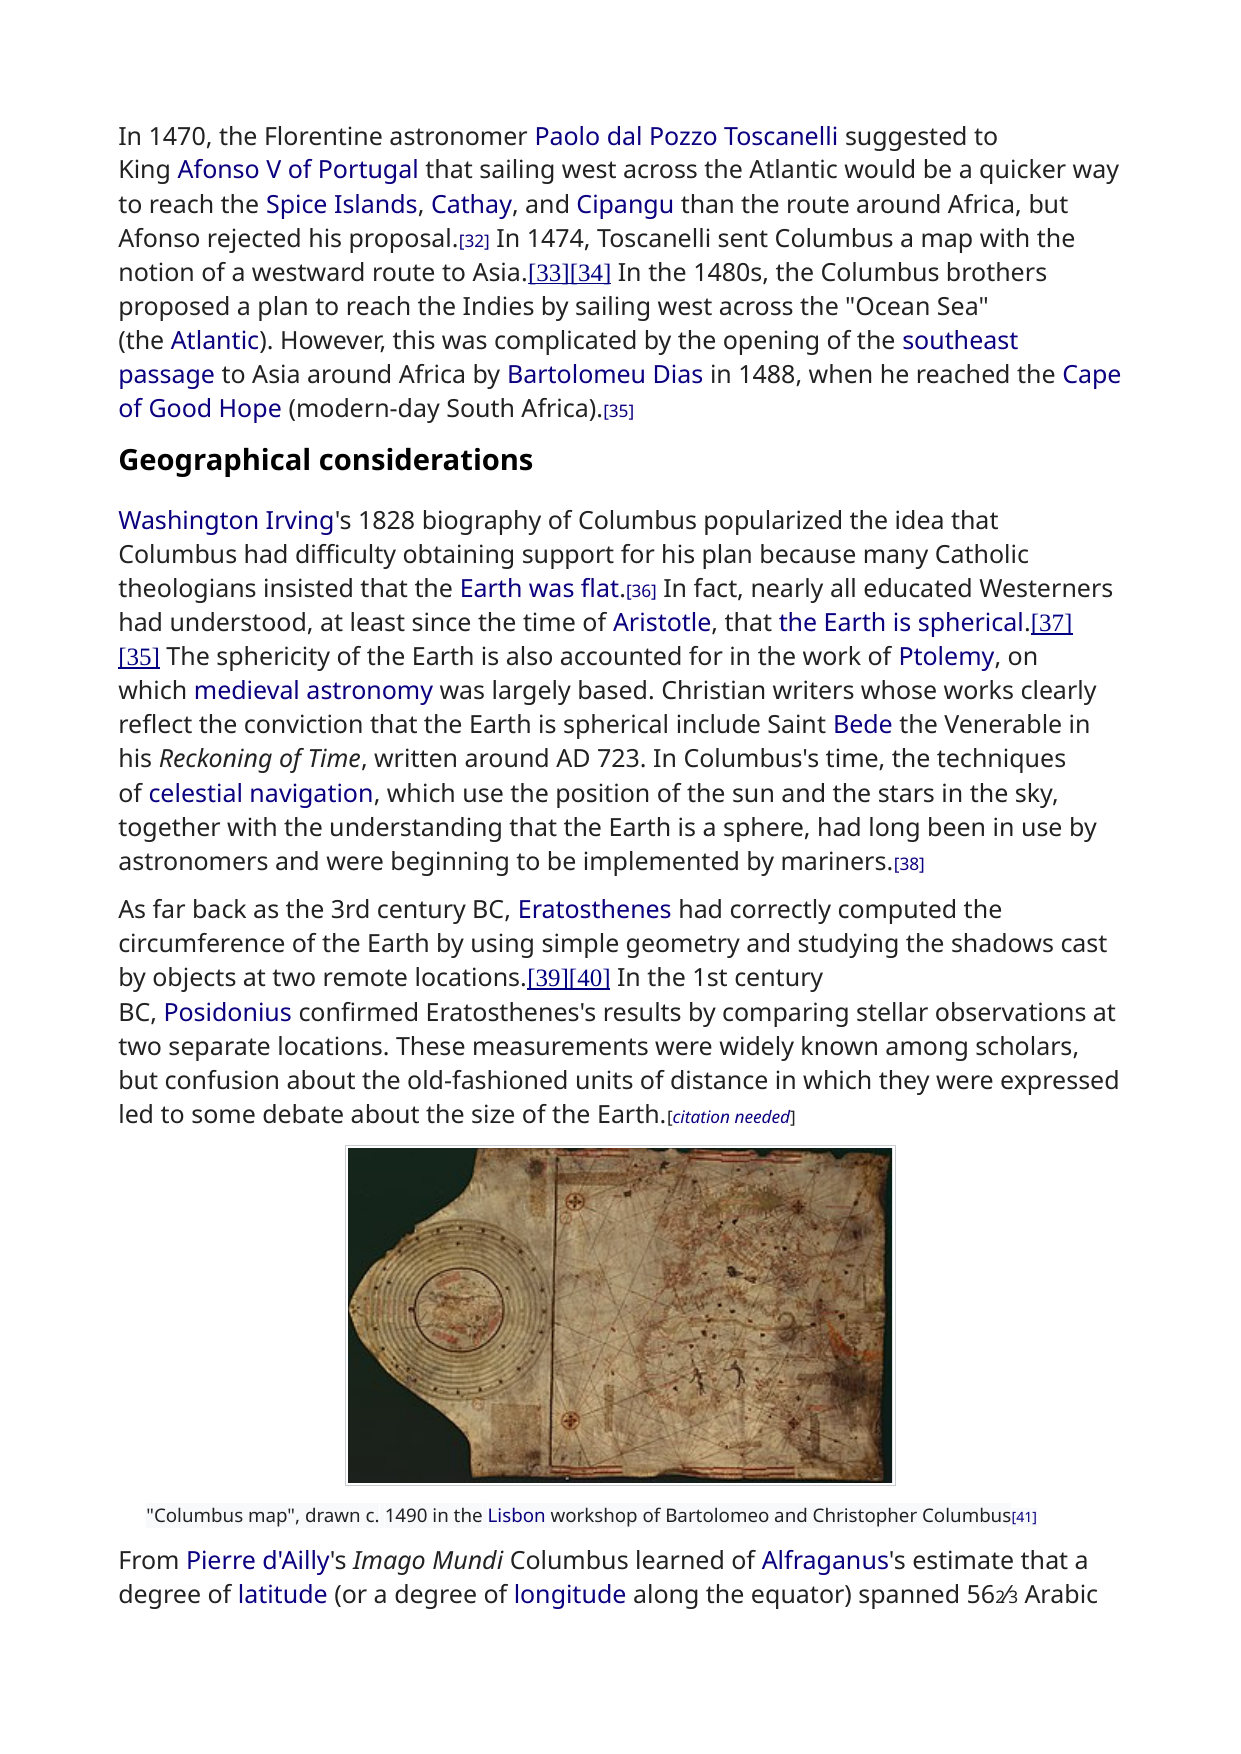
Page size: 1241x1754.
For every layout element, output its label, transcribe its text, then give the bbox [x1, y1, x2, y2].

text In 1470, the Florentine astronomer Paolo dal Pozzo Toscanelli suggested to King Afonso V of Portugal that sailing west across the Atlantic would be a quicker way to reach the Spice Islands, Cathay, and Cipangu than the route around Africa, but Afonso rejected his proposal.[32] In 1474, Toscanelli sent Columbus a map with the notion of a westward route to Asia.[33][34] In the 1480s, the Columbus brothers proposed a plan to reach the Indies by sailing west across the "Ocean Sea" (the Atlantic). However, this was complicated by the opening of the southeast passage to Asia around Africa by Bartolomeu Dias in 1488, when he reached the Cape of Good Hope (modern-day South Africa).[35] [118, 118, 1122, 425]
picture [348, 1148, 893, 1483]
text As far back as the 3rd century BC, Eratosthenes had correctly computed the circumference of the Earth by using simple geometry and studying the shadows cast by objects at two remote locations.[39][40] In the 1st century BC, Posidonius confirmed Eratosthenes's results by comparing stellar observations at two separate locations. These measurements were widely known among scholars, but confusion about the old-fashioned units of distance in which they were expressed led to some debate about the size of the Earth.[citation needed] [118, 892, 1122, 1130]
text "Columbus map", drawn c. 1490 in the Lisbon workshop of Bartolomeo and Christopher Columbus[41] [123, 1503, 1122, 1528]
subtitle Geographical considerations [118, 439, 1122, 479]
text Washington Irving's 1828 biography of Columbus popularized the idea that Columbus had difficulty obtaining support for his plan because many Catholic theologians insisted that the Earth was flat.[36] In fact, nearly all educated Westerners had understood, at least since the time of Aristotle, that the Earth is spherical.[37][35] The sphericity of the Earth is also accounted for in the work of Ptolemy, on which medieval astronomy was largely based. Christian writers whose works clearly reflect the conviction that the Earth is spherical include Saint Bede the Venerable in his Reckoning of Time, written around AD 723. In Columbus's time, the techniques of celestial navigation, which use the position of the sun and the stars in the sky, together with the understanding that the Earth is a sphere, had long been in use by astronomers and were beginning to be implemented by mariners.[38] [118, 503, 1122, 877]
text From Pierre d'Ailly's Imago Mundi Columbus learned of Alfraganus's estimate that a degree of latitude (or a degree of longitude along the equator) spanned 56​2⁄3 Arabic [118, 1543, 1122, 1611]
